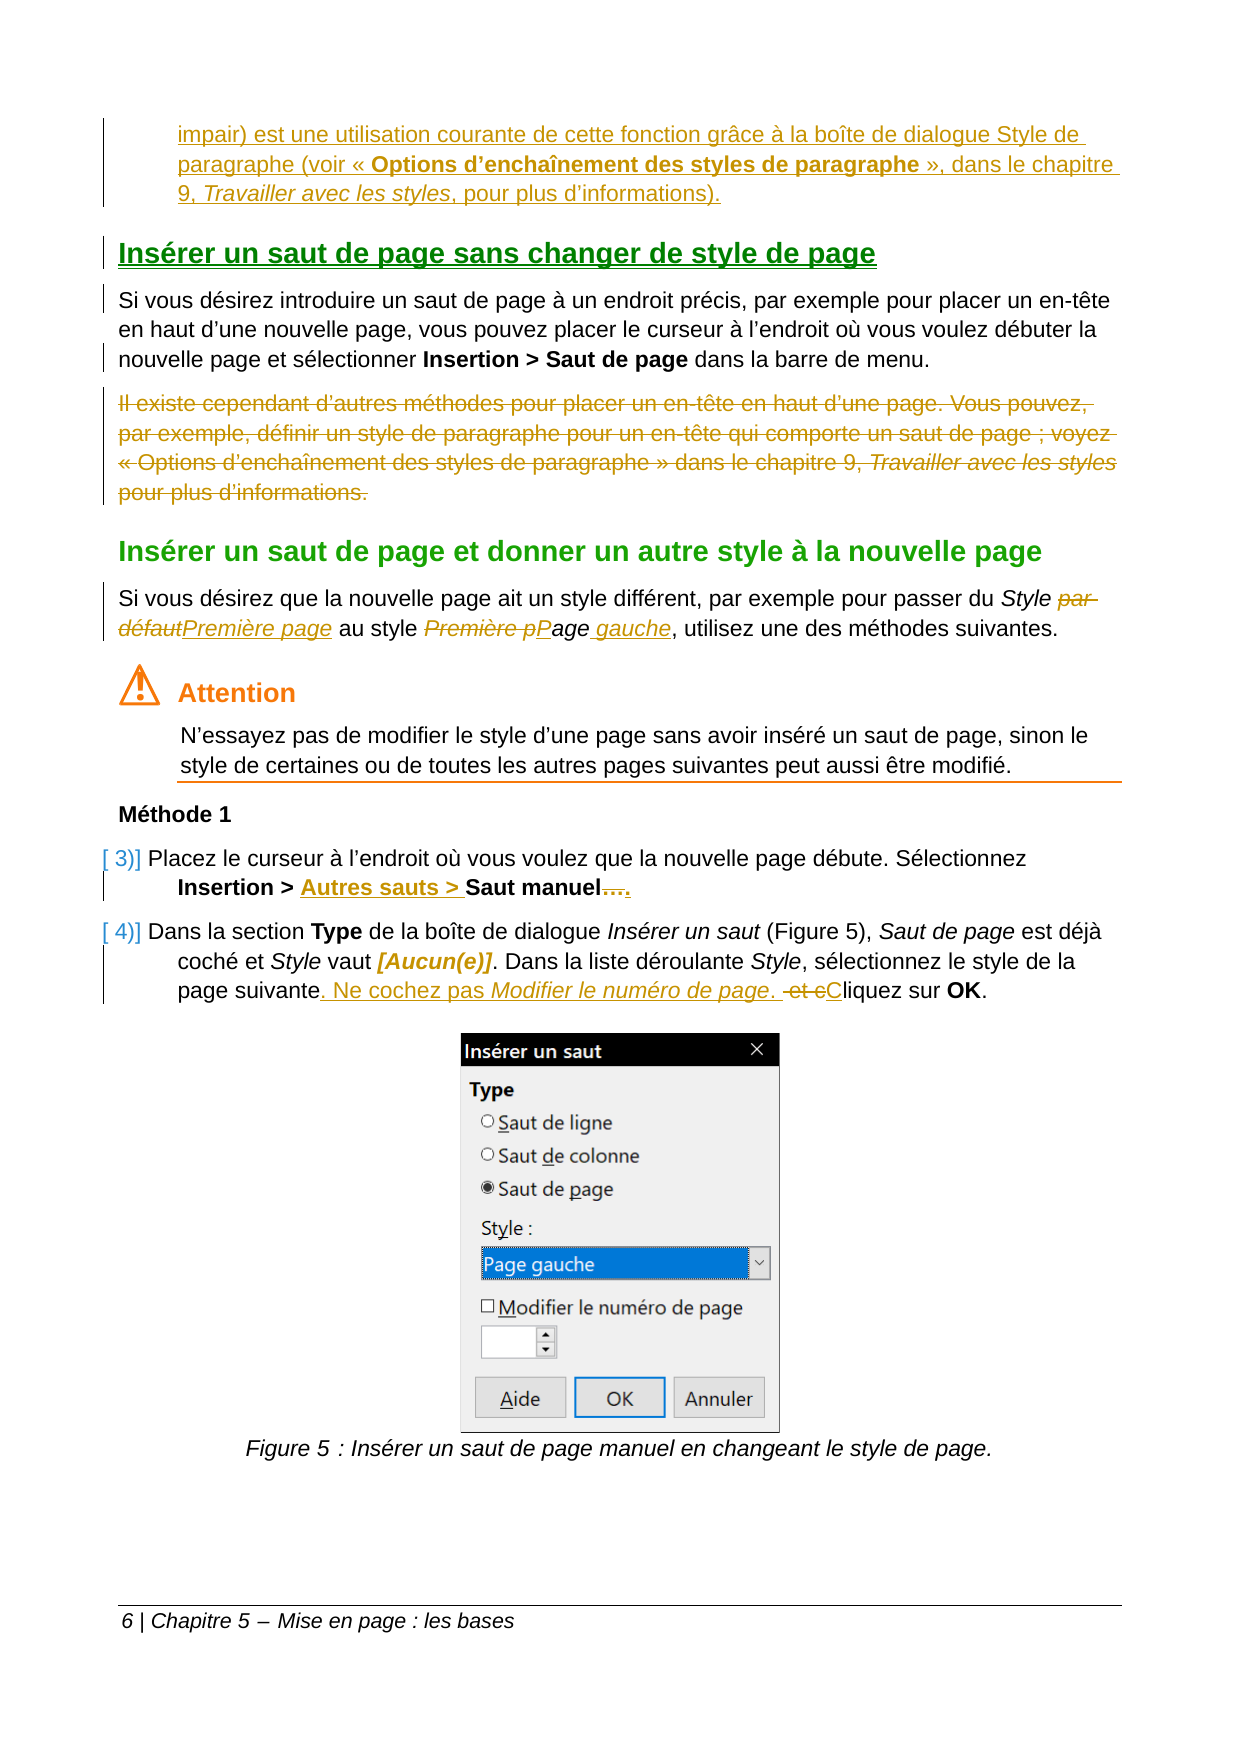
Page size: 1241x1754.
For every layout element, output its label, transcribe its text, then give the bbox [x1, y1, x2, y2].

text Méthode 1 [118, 798, 1122, 827]
subtitle Insérer un saut de page et donner un autre style à la nouvelle page [118, 534, 1122, 567]
list Placez le curseur à l’endroit où vous voulez que la nouvelle page débute. Sélectionnez Insertion > Autres sauts > Saut manuel. [148, 842, 1122, 901]
picture [460, 1033, 780, 1433]
list impair) est une utilisation courante de cette fonction grâce à la boîte de dialogue Style de paragraphe (voir « Options d’enchaînement des styles de paragraphe », dans le chapitre 9, Travailler avec les styles, pour plus d’informations). [133, 118, 1122, 207]
list Attention [118, 663, 1122, 709]
text Si vous désirez introduire un saut de page à un endroit précis, par exemple pour placer un en-tête en haut d’une nouvelle page, vous pouvez placer le curseur à l’endroit où vous voulez débuter la nouvelle page et sélectionner Insertion > Saut de page dans la barre de menu. [118, 284, 1122, 372]
text Si vous désirez que la nouvelle page ait un style différent, par exemple pour passer du Style Première page au style Page gauche, utilisez une des méthodes suivantes. [118, 582, 1122, 641]
text N’essayez pas de modifier le style d’une page sans avoir inséré un saut de page, sinon le style de certaines ou de toutes les autres pages suivantes peut aussi être modifié. [177, 716, 1122, 781]
subtitle Insérer un saut de page sans changer de style de page [118, 236, 1122, 269]
list Dans la section Type de la boîte de dialogue Insérer un saut (Figure 5), Saut de page est déjà coché et Style vaut [Aucun(e)]. Dans la liste déroulante Style, sélectionnez le style de la page suivante. Ne cochez pas Modifier le numéro de page. Cliquez sur OK. [148, 915, 1122, 1004]
text Figure 5 : Insérer un saut de page manuel en changeant le style de page. [118, 1432, 1122, 1462]
